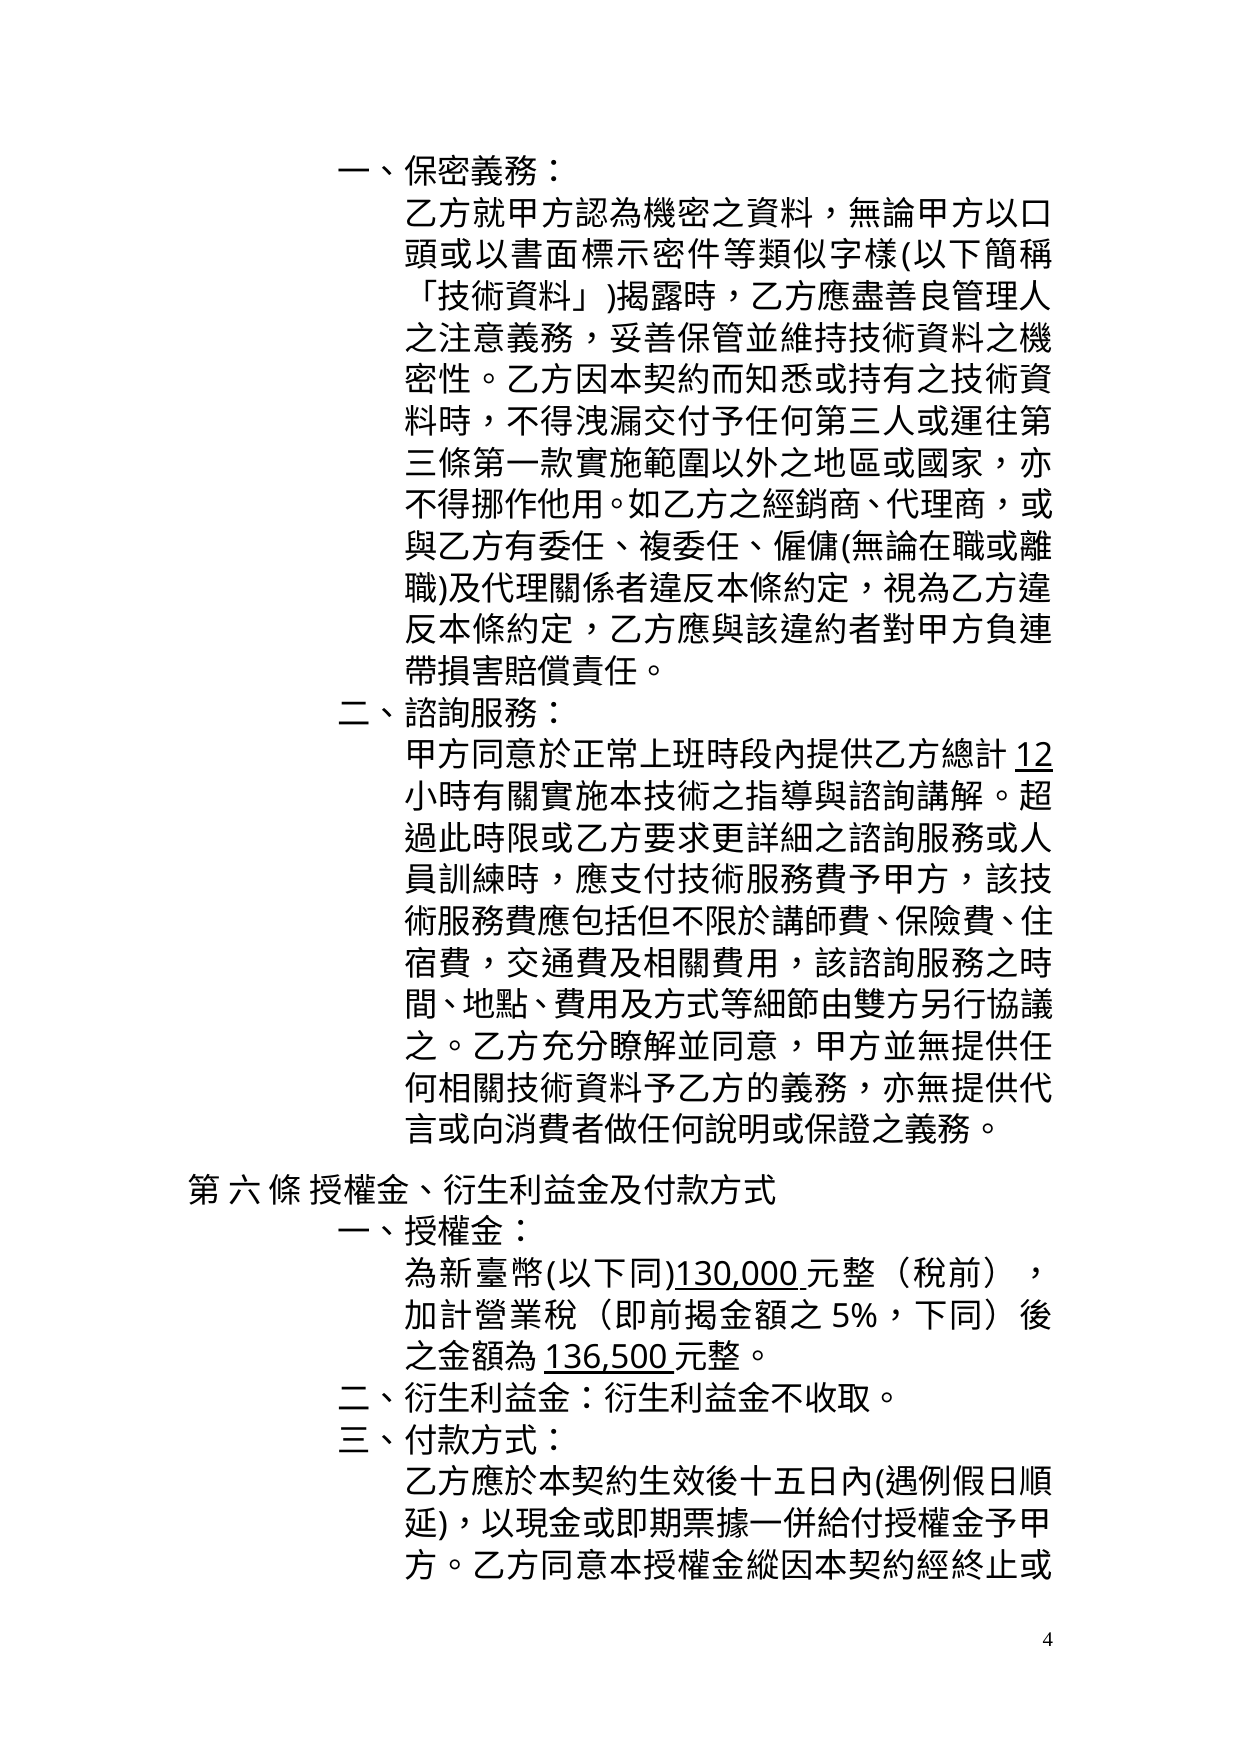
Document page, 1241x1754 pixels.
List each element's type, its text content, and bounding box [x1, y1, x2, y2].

text 甲方同意於正常上班時段內提供乙方總計12小時有關實施本技術之指導與諮詢講解。超過此時限或乙方要求更詳細之諮詢服務或人員訓練時，應支付技術服務費予甲方，該技術服務費應包括但不限於講師費、保險費、住宿費，交通費及相關費用，該諮詢服務之時間、地點、費用及方式等細節由雙方另行協議之。乙方充分瞭解並同意，甲方並無提供任何相關技術資料予乙方的義務，亦無提供代言或向消費者做任何說明或保證之義務。 [404, 733, 1053, 1150]
text 乙方應於本契約生效後十五日內(遇例假日順延)，以現金或即期票據一併給付授權金予甲方。乙方同意本授權金縱因本契約經終止或 [404, 1460, 1053, 1585]
text 一、授權金： [337, 1210, 1053, 1252]
subtitle 第 六 條 授權金、衍生利益金及付款方式 [187, 1169, 1053, 1210]
text 三、付款方式： [337, 1419, 1053, 1460]
text 為新臺幣(以下同)130,000元整（稅前），加計營業稅（即前揭金額之5%，下同）後之金額為136,500元整。 [404, 1252, 1053, 1377]
text 二、諮詢服務： [337, 692, 1053, 733]
text 乙方就甲方認為機密之資料，無論甲方以口頭或以書面標示密件等類似字樣(以下簡稱「技術資料」)揭露時，乙方應盡善良管理人之注意義務，妥善保管並維持技術資料之機密性。乙方因本契約而知悉或持有之技術資料時，不得洩漏交付予任何第三人或運往第三條第一款實施範圍以外之地區或國家，亦不得挪作他用。如乙方之經銷商、代理商，或與乙方有委任、複委任、僱傭(無論在職或離職)及代理關係者違反本條約定，視為乙方違反本條約定，乙方應與該違約者對甲方負連帶損害賠償責任。 [404, 192, 1053, 692]
text 二、衍生利益金：衍生利益金不收取。 [337, 1377, 1053, 1419]
text 一、保密義務： [337, 150, 1053, 192]
